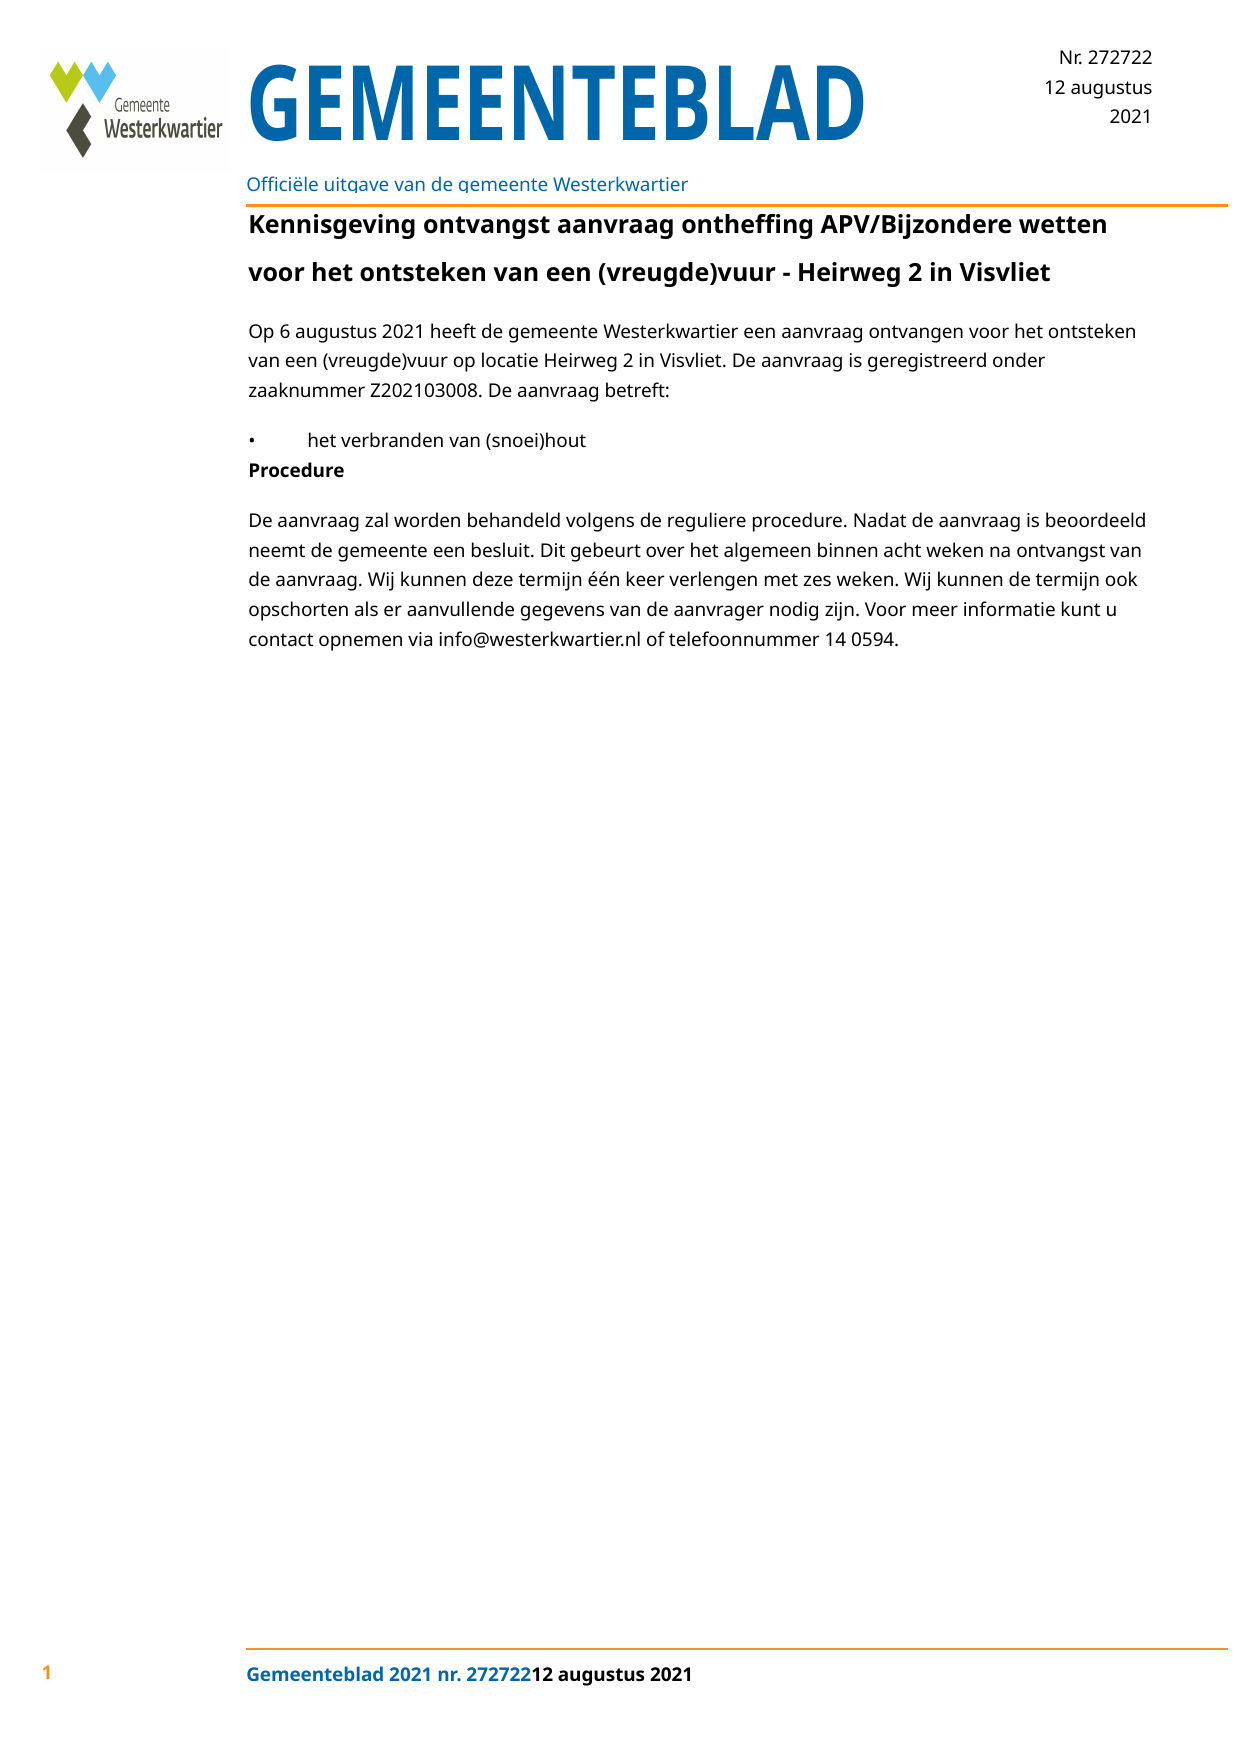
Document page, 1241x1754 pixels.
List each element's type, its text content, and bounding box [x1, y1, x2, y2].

text Op 6 augustus 2021 heeft de gemeente Westerkwartier een aanvraag ontvangen voor het ontsteken van een (vreugde)vuur op locatie Heirweg 2 in Visvliet. De aanvraag is geregistreerd onder zaaknummer Z202103008. De aanvraag betreft: [248, 318, 1152, 403]
text Procedure [248, 457, 1152, 483]
list het verbranden van (snoei)hout [248, 427, 1152, 453]
text Kennisgeving ontvangst aanvraag ontheffing APV/Bijzondere wetten voor het ontsteken van een (vreugde)vuur - Heirweg 2 in Visvliet [248, 207, 1152, 288]
picture [41, 47, 231, 172]
text De aanvraag zal worden behandeld volgens de reguliere procedure. Nadat de aanvraag is beoordeeld neemt de gemeente een besluit. Dit gebeurt over het algemeen binnen acht weken na ontvangst van de aanvraag. Wij kunnen deze termijn één keer verlengen met zes weken. Wij kunnen de termijn ook opschorten als er aanvullende gegevens van de aanvrager nodig zijn. Voor meer informatie kunt u contact opnemen via info@westerkwartier.nl of telefoonnummer 14 0594. [248, 507, 1152, 652]
